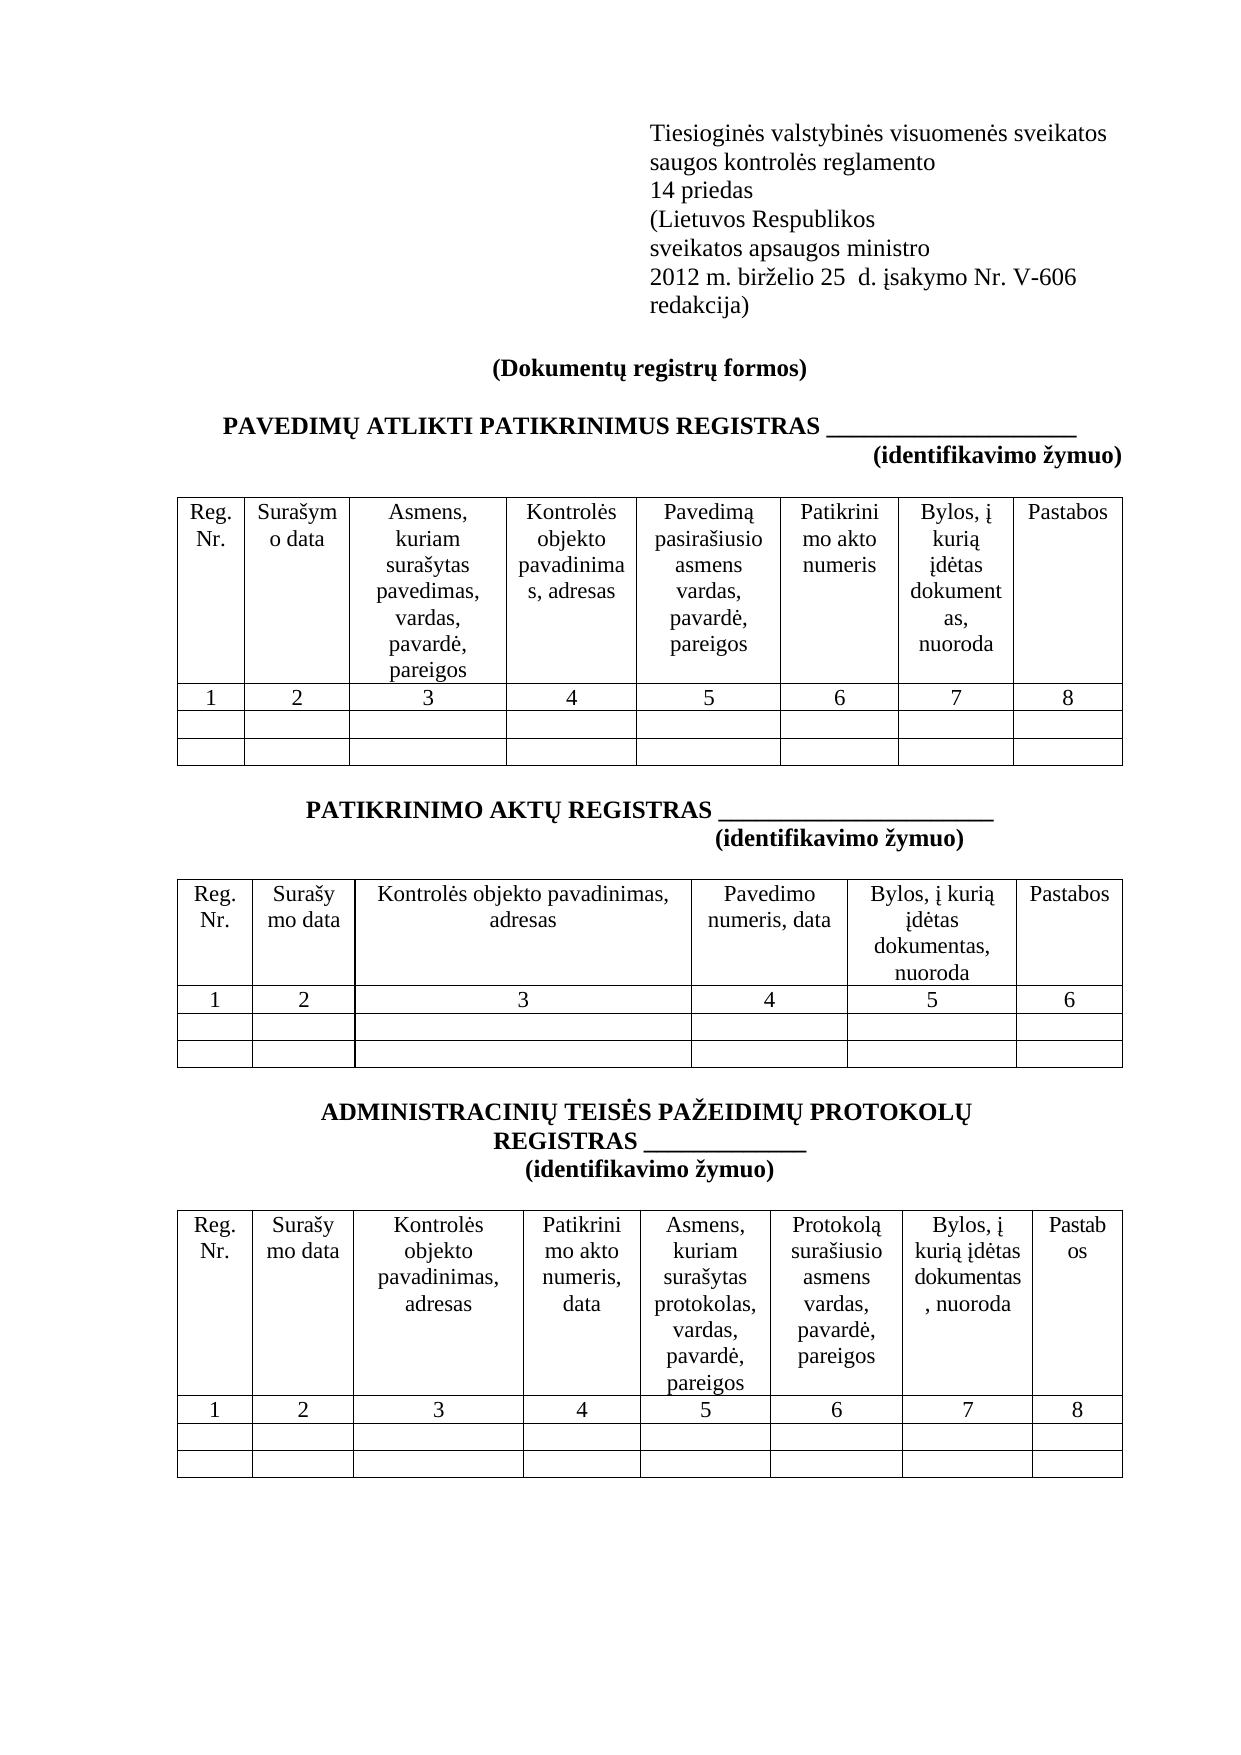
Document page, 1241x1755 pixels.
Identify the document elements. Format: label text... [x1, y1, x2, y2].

table_cell 1 [178, 986, 252, 1012]
table_cell [1033, 1424, 1122, 1450]
table_cell [178, 739, 244, 765]
text (identifikavimo žymuo) [715, 823, 1122, 852]
table_cell [641, 1451, 770, 1477]
text (Lietuvos Respublikos [649, 204, 1122, 233]
table_cell 5 [848, 986, 1016, 1012]
text ADMINISTRACINIŲ TEISĖS PAŽEIDIMŲ PROTOKOLŲ [177, 1097, 1122, 1126]
text PATIKRINIMO AKTŲ REGISTRAS ______________________ [177, 795, 1122, 823]
table_cell [253, 1424, 353, 1450]
table_cell 1 [178, 684, 244, 710]
text 2012 m. birželio 25 d. įsakymo Nr. V-606 [649, 262, 1122, 291]
table_cell 4 [524, 1396, 640, 1422]
table_cell 2 [245, 684, 349, 710]
table_cell 3 [354, 1396, 523, 1422]
table_cell 1 [178, 1396, 252, 1422]
table_cell [1033, 1451, 1122, 1477]
table_cell [899, 739, 1013, 765]
table_cell [1014, 711, 1122, 737]
table_cell 2 [253, 986, 354, 1012]
table_cell [903, 1451, 1032, 1477]
table_cell [178, 1424, 252, 1450]
table_header Pastabos [1033, 1211, 1122, 1395]
text (Dokumentų registrų formos) [177, 353, 1122, 382]
table_cell [253, 1014, 354, 1040]
table_header Reg. Nr. [178, 880, 252, 985]
table_cell 4 [507, 684, 636, 710]
table_cell [245, 711, 349, 737]
table_cell [781, 711, 898, 737]
table_cell [350, 739, 506, 765]
table_cell 6 [771, 1396, 902, 1422]
table_cell 7 [903, 1396, 1032, 1422]
table_cell [692, 1014, 847, 1040]
text sveikatos apsaugos ministro [649, 233, 1122, 262]
table_cell [178, 1014, 252, 1040]
table_header Pavedimą pasirašiusio asmens vardas, pavardė, pareigos [637, 498, 780, 683]
table_header Surašymo data [253, 880, 354, 985]
table_cell [641, 1424, 770, 1450]
table_cell 7 [899, 684, 1013, 710]
table_cell [245, 739, 349, 765]
table_cell [1017, 1014, 1122, 1040]
table_header Reg. Nr. [178, 498, 244, 683]
table_cell 3 [356, 986, 691, 1012]
table_cell [637, 739, 780, 765]
table_header Bylos, į kurią įdėtas dokumentas, nuoroda [848, 880, 1016, 985]
table_cell 5 [641, 1396, 770, 1422]
table_cell [1014, 739, 1122, 765]
text REGISTRAS _____________ [177, 1126, 1122, 1154]
table_cell [507, 739, 636, 765]
table_cell [178, 1451, 252, 1477]
text (identifikavimo žymuo) [177, 440, 1122, 468]
table_cell 5 [637, 684, 780, 710]
table_cell [253, 1451, 353, 1477]
table_cell [178, 711, 244, 737]
table_cell [350, 711, 506, 737]
table_header Pastabos [1017, 880, 1122, 985]
table_header Bylos, į kurią įdėtas dokumentas, nuoroda [899, 498, 1013, 683]
table_header Asmens, kuriam surašytas protokolas, vardas, pavardė, pareigos [641, 1211, 770, 1395]
table_header Surašymo data [253, 1211, 353, 1395]
table_header Pavedimo numeris, data [692, 880, 847, 985]
text 14 priedas [649, 176, 1122, 204]
table_header Surašymo data [245, 498, 349, 683]
text PAVEDIMŲ ATLIKTI PATIKRINIMUS REGISTRAS ____________________ [177, 411, 1122, 440]
table_cell [178, 1041, 252, 1067]
table_cell [524, 1424, 640, 1450]
table_cell [507, 711, 636, 737]
table_cell [354, 1451, 523, 1477]
table_header Patikrinimo akto numeris [781, 498, 898, 683]
text saugos kontrolės reglamento [649, 147, 1122, 176]
table_header Pastabos [1014, 498, 1122, 683]
table_cell 6 [1017, 986, 1122, 1012]
table_header Bylos, į kurią įdėtas dokumentas, nuoroda [903, 1211, 1032, 1395]
table_cell 8 [1033, 1396, 1122, 1422]
table_cell [354, 1424, 523, 1450]
table_cell 2 [253, 1396, 353, 1422]
table_cell [637, 711, 780, 737]
table_cell 8 [1014, 684, 1122, 710]
table_header Kontrolės objekto pavadinimas, adresas [354, 1211, 523, 1395]
table_cell [1017, 1041, 1122, 1067]
table_cell [253, 1041, 354, 1067]
table_cell [781, 739, 898, 765]
table_header Patikrinimo akto numeris, data [524, 1211, 640, 1395]
table_header Kontrolės objekto pavadinimas, adresas [356, 880, 691, 985]
text Tiesioginės valstybinės visuomenės sveikatos [649, 118, 1122, 147]
table_cell 6 [781, 684, 898, 710]
text (identifikavimo žymuo) [177, 1154, 1122, 1183]
table_cell [848, 1041, 1016, 1067]
table_cell 3 [350, 684, 506, 710]
table_cell [356, 1014, 691, 1040]
table_cell [692, 1041, 847, 1067]
table_header Reg. Nr. [178, 1211, 252, 1395]
text redakcija) [649, 291, 1122, 319]
table_cell [899, 711, 1013, 737]
table_cell [771, 1451, 902, 1477]
table_header Protokolą surašiusio asmens vardas, pavardė, pareigos [771, 1211, 902, 1395]
table_header Kontrolės objekto pavadinimas, adresas [507, 498, 636, 683]
table_cell [903, 1424, 1032, 1450]
table_cell 4 [692, 986, 847, 1012]
table_cell [356, 1041, 691, 1067]
table_cell [524, 1451, 640, 1477]
table_cell [848, 1014, 1016, 1040]
table_header Asmens, kuriam surašytas pavedimas, vardas, pavardė, pareigos [350, 498, 506, 683]
table_cell [771, 1424, 902, 1450]
